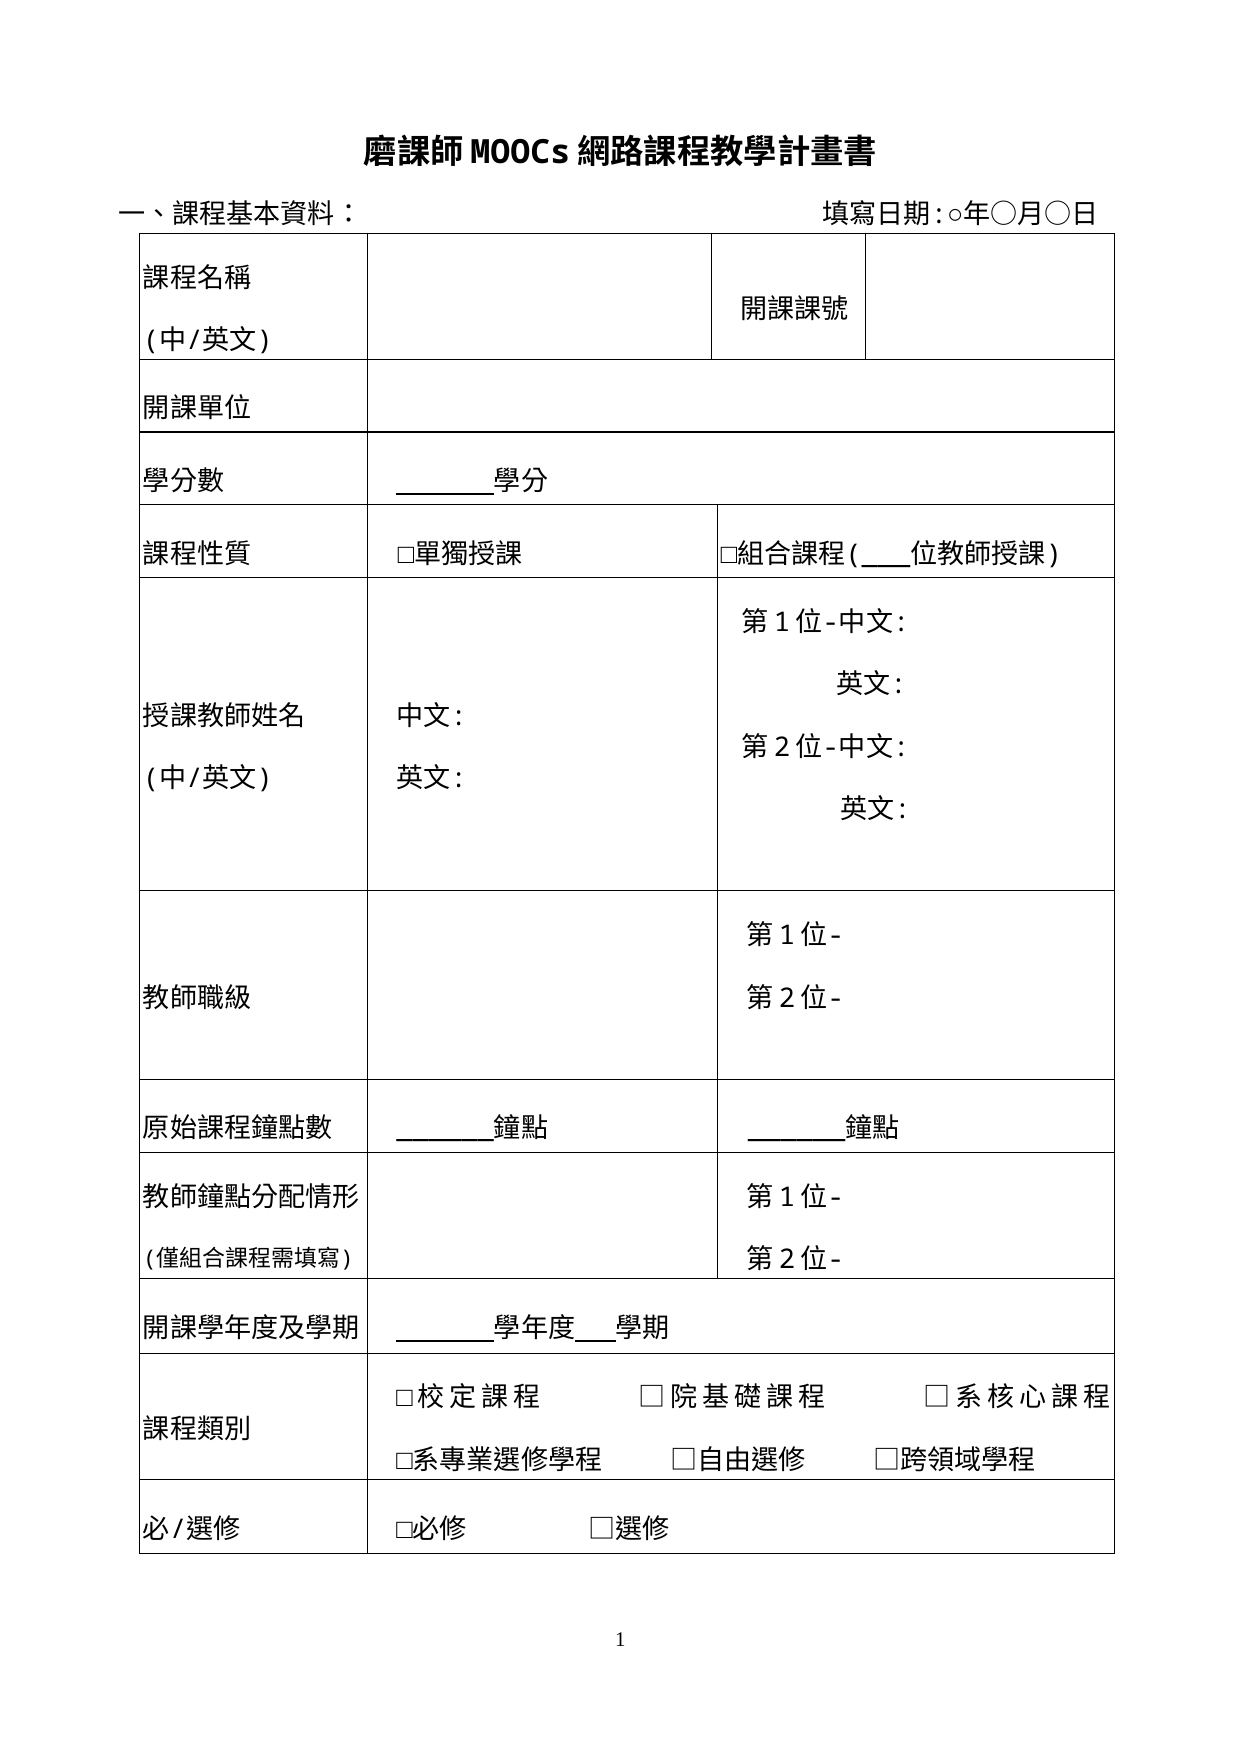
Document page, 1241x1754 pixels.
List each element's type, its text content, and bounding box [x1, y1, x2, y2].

table_cell 學年度 學期 [368, 1279, 1114, 1352]
table_cell 原始課程鐘點數 [140, 1080, 367, 1152]
table_header 開課課號 [712, 234, 865, 359]
table_cell [368, 1153, 717, 1278]
table_cell □校定課程 □院基礎課程 □系核心課程 □系專業選修學程 □自由選修 □跨領域學程 [368, 1354, 1114, 1478]
table_cell 教師職級 [140, 891, 367, 1079]
table_cell □組合課程(___位教師授課) [718, 505, 1114, 577]
table_cell 開課學年度及學期 [140, 1279, 367, 1352]
table_cell 第1位- 第2位- [718, 891, 1114, 1079]
text 一、課程基本資料： 填寫日期:○年○月○日 [118, 170, 1122, 233]
table_cell 學分 [368, 433, 1114, 504]
text 磨課師MOOCs網路課程教學計畫書 [118, 108, 1122, 170]
table_cell □必修 □選修 [368, 1480, 1114, 1553]
table_header [368, 234, 711, 359]
table_cell ______鐘點 [368, 1080, 717, 1152]
table_header [866, 234, 1114, 359]
table_cell 第1位-中文: 英文: 第2位-中文: 英文: [718, 578, 1114, 890]
table_cell 學分數 [140, 433, 367, 504]
table_cell 授課教師姓名 (中/英文) [140, 578, 367, 890]
table_cell 教師鐘點分配情形 (僅組合課程需填寫) [140, 1153, 367, 1278]
table_cell 第1位- 第2位- [718, 1153, 1114, 1278]
table_cell 中文: 英文: [368, 578, 717, 890]
table_cell 課程性質 [140, 505, 367, 577]
table_cell [368, 891, 717, 1079]
table_header 課程名稱 (中/英文) [140, 234, 367, 359]
table_cell 必/選修 [140, 1480, 367, 1553]
table_cell 開課單位 [140, 360, 367, 431]
table_cell [368, 360, 1114, 431]
table_cell □單獨授課 [368, 505, 717, 577]
table_cell 課程類別 [140, 1354, 367, 1478]
table_cell ______鐘點 [718, 1080, 1114, 1152]
